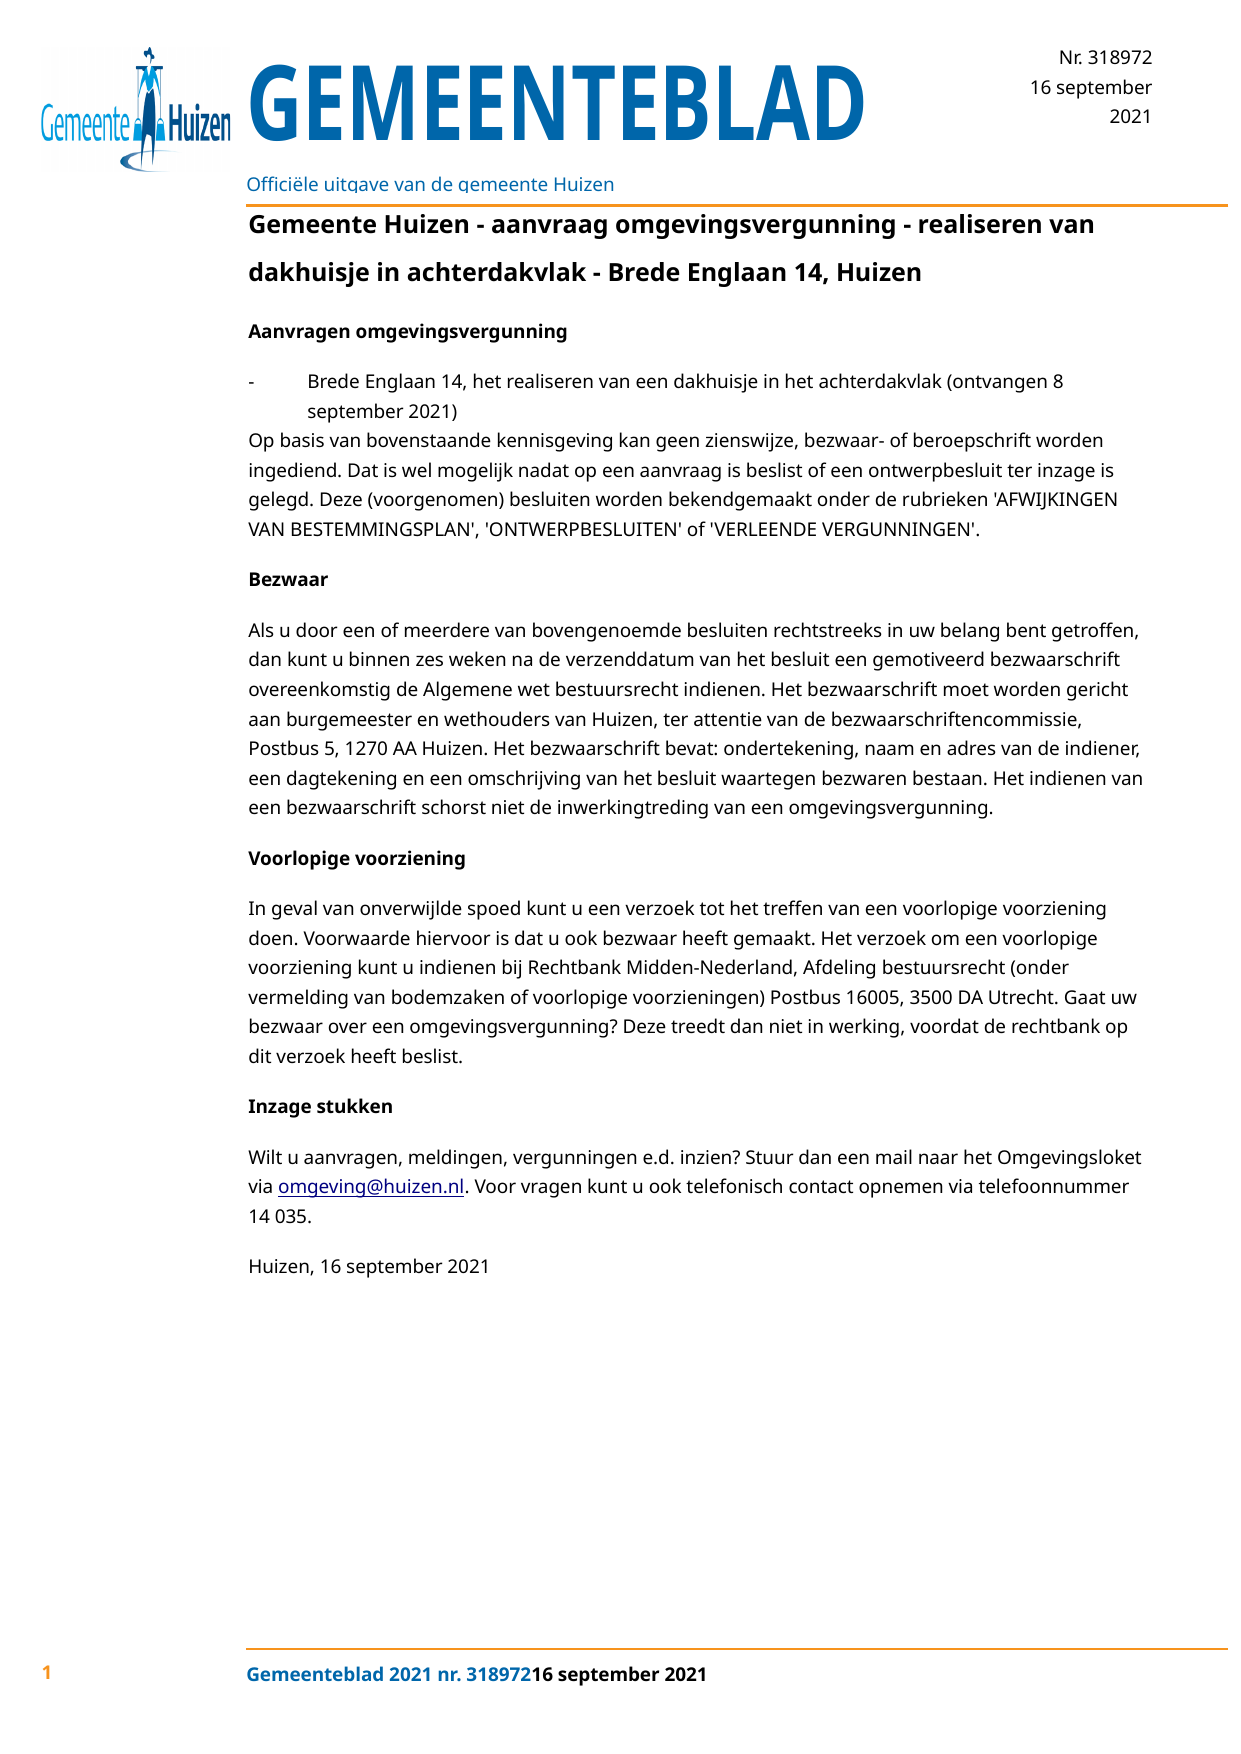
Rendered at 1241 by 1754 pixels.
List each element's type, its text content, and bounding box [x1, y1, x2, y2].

list Brede Englaan 14, het realiseren van een dakhuisje in het achterdakvlak (ontvangen 8 september 2021) [248, 368, 1152, 424]
text Als u door een of meerdere van bovengenoemde besluiten rechtstreeks in uw belang bent getroffen, dan kunt u binnen zes weken na de verzenddatum van het besluit een gemotiveerd bezwaarschrift overeenkomstig de Algemene wet bestuursrecht indienen. Het bezwaarschrift moet worden gericht aan burgemeester en wethouders van Huizen, ter attentie van de bezwaarschriftencommissie, Postbus 5, 1270 AA Huizen. Het bezwaarschrift bevat: ondertekening, naam en adres van de indiener, een dagtekening en een omschrijving van het besluit waartegen bezwaren bestaan. Het indienen van een bezwaarschrift schorst niet de inwerkingtreding van een omgevingsvergunning. [248, 617, 1152, 820]
picture [41, 47, 231, 172]
text Huizen, 16 september 2021 [248, 1254, 1152, 1279]
text Gemeente Huizen - aanvraag omgevingsvergunning - realiseren van dakhuisje in achterdakvlak - Brede Englaan 14, Huizen [248, 207, 1152, 288]
text In geval van onverwijlde spoed kunt u een verzoek tot het treffen van een voorlopige voorziening doen. Voorwaarde hiervoor is dat u ook bezwaar heeft gemaakt. Het verzoek om een voorlopige voorziening kunt u indienen bij Rechtbank Midden-Nederland, Afdeling bestuursrecht (onder vermelding van bodemzaken of voorlopige voorzieningen) Postbus 16005, 3500 DA Utrecht. Gaat uw bezwaar over een omgevingsvergunning? Deze treedt dan niet in werking, voordat de rechtbank op dit verzoek heeft beslist. [248, 895, 1152, 1069]
text Voorlopige voorziening [248, 845, 1152, 871]
text Inzage stukken [248, 1094, 1152, 1119]
text Op basis van bovenstaande kennisgeving kan geen zienswijze, bezwaar- of beroepschrift worden ingediend. Dat is wel mogelijk nadat op een aanvraag is beslist of een ontwerpbesluit ter inzage is gelegd. Deze (voorgenomen) besluiten worden bekendgemaakt onder de rubrieken 'AFWIJKINGEN VAN BESTEMMINGSPLAN', 'ONTWERPBESLUITEN' of 'VERLEENDE VERGUNNINGEN'. [248, 427, 1152, 542]
text Aanvragen omgevingsvergunning [248, 318, 1152, 344]
text Wilt u aanvragen, meldingen, vergunningen e.d. inzien? Stuur dan een mail naar het Omgevingsloket via omgeving@huizen.nl. Voor vragen kunt u ook telefonisch contact opnemen via telefoonnummer 14 035. [248, 1144, 1152, 1229]
text Bezwaar [248, 567, 1152, 592]
